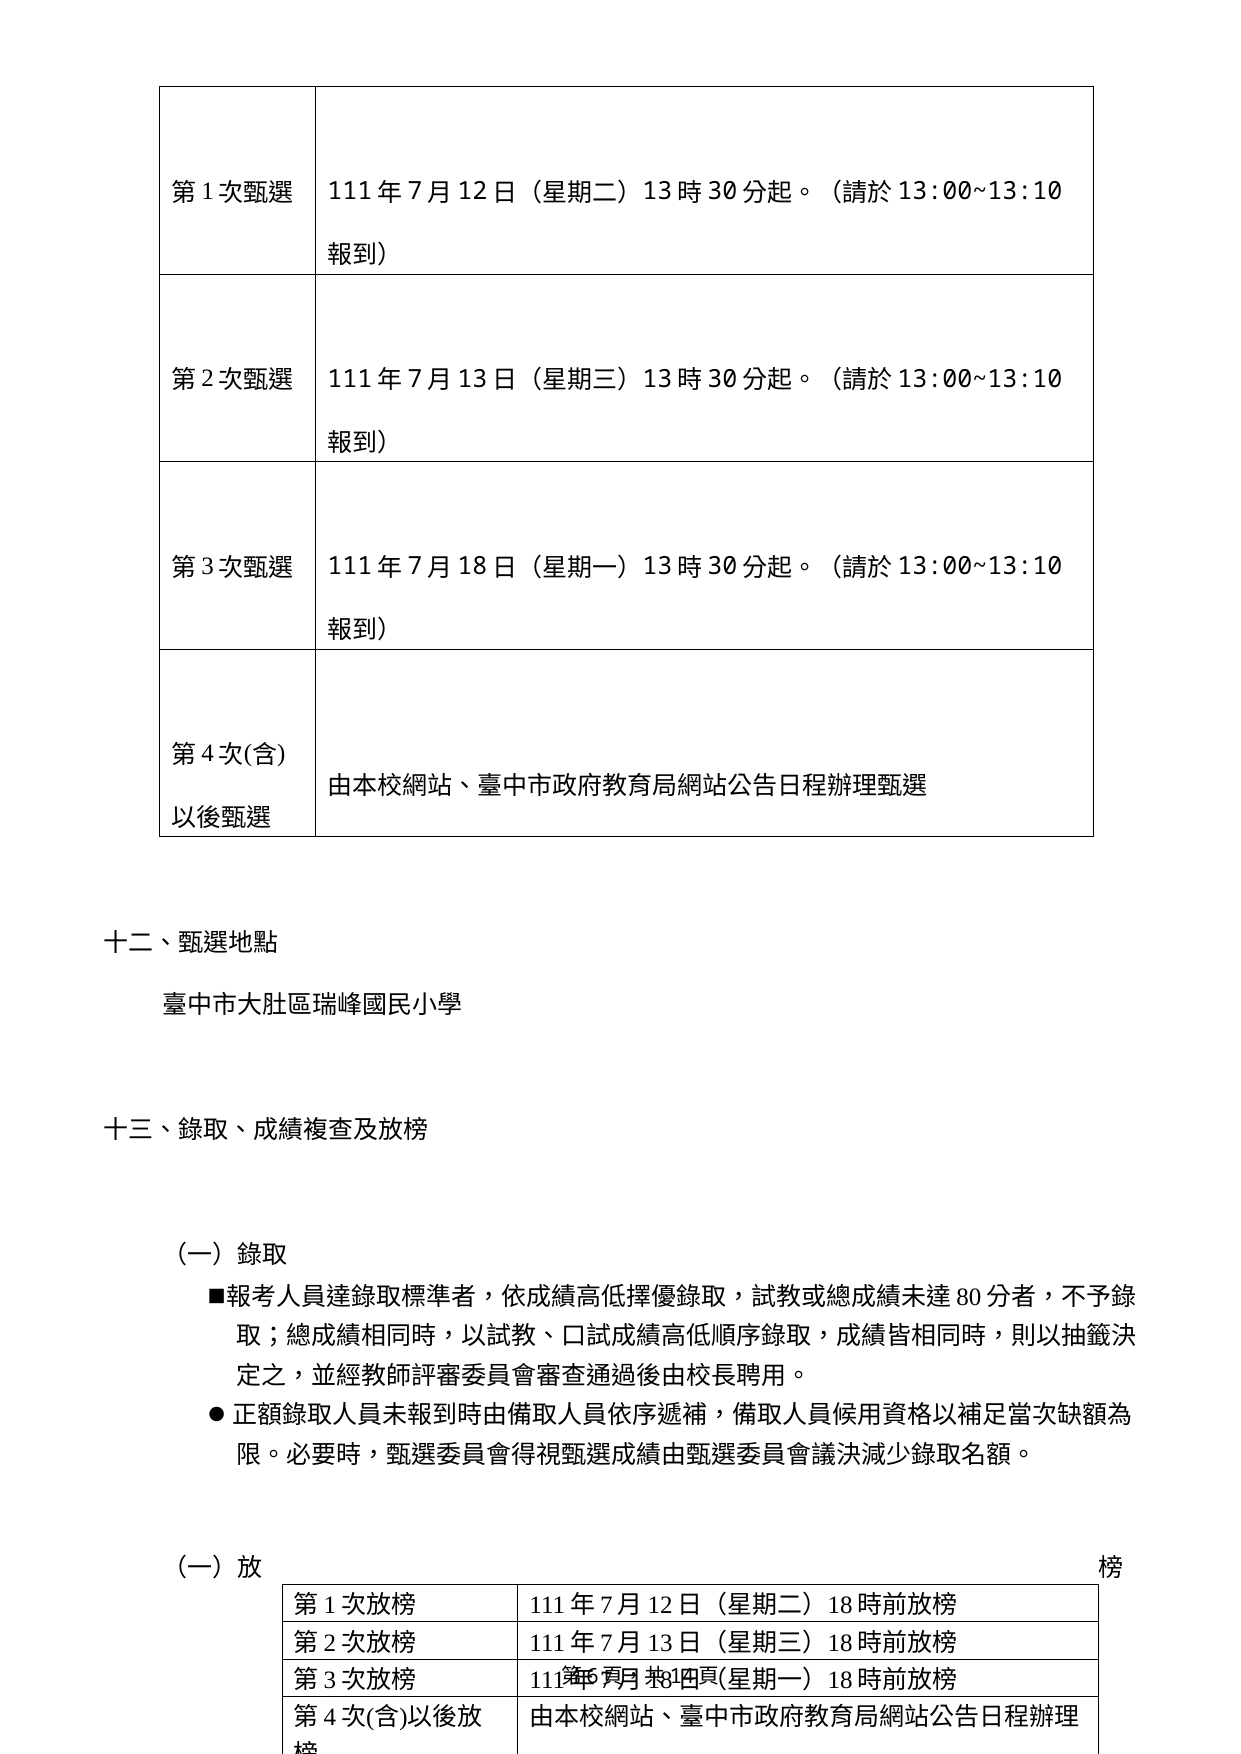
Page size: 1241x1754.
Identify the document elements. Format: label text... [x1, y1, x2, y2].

table_header 111年7月12日（星期二）13時30分起。（請於13:00~13:10報到） [316, 87, 1093, 273]
table_cell 第3次放榜 [283, 1660, 517, 1696]
text 十三、錄取、成績複查及放榜 [103, 1086, 1152, 1148]
table_header 第1次放榜 [283, 1585, 517, 1621]
text 臺中市大肚區瑞峰國民小學 [162, 961, 1152, 1023]
table_cell 111年7月13日（星期三）18時前放榜 [518, 1622, 1098, 1658]
table_cell 第2次甄選 [160, 275, 315, 461]
text 十二、甄選地點 [103, 898, 1152, 961]
table_cell 111年7月18日（星期一）13時30分起。（請於13:00~13:10報到） [316, 462, 1093, 648]
list 報考人員達錄取標準者，依成績高低擇優錄取，試教或總成績未達80分者，不予錄取；總成績相同時，以試教、口試成績高低順序錄取，成績皆相同時，則以抽籤決定之，並經教師評審委員會審查通過後由校長聘用。 [207, 1273, 1152, 1392]
list 正額錄取人員未報到時由備取人員依序遞補，備取人員候用資格以補足當次缺額為限。必要時，甄選委員會得視甄選成績由甄選委員會議決減少錄取名額。 [207, 1392, 1152, 1471]
table_cell 由本校網站、臺中市政府教育局網站公告日程辦理 [518, 1697, 1098, 1754]
table_header 第1次甄選 [160, 87, 315, 273]
table_cell 第3次甄選 [160, 462, 315, 648]
list 錄取 [162, 1211, 1152, 1273]
table_cell 第4次(含)以後甄選 [160, 650, 315, 836]
list 放榜 [162, 1523, 1152, 1586]
table_header 111年7月12日（星期二）18時前放榜 [518, 1585, 1098, 1621]
table_cell 111年7月18日（星期一）18時前放榜 [518, 1660, 1098, 1696]
table_cell 第4次(含)以後放榜 [283, 1697, 517, 1754]
table_cell 由本校網站、臺中市政府教育局網站公告日程辦理甄選 [316, 650, 1093, 836]
table_cell 111年7月13日（星期三）13時30分起。（請於13:00~13:10報到） [316, 275, 1093, 461]
table_cell 第2次放榜 [283, 1622, 517, 1658]
